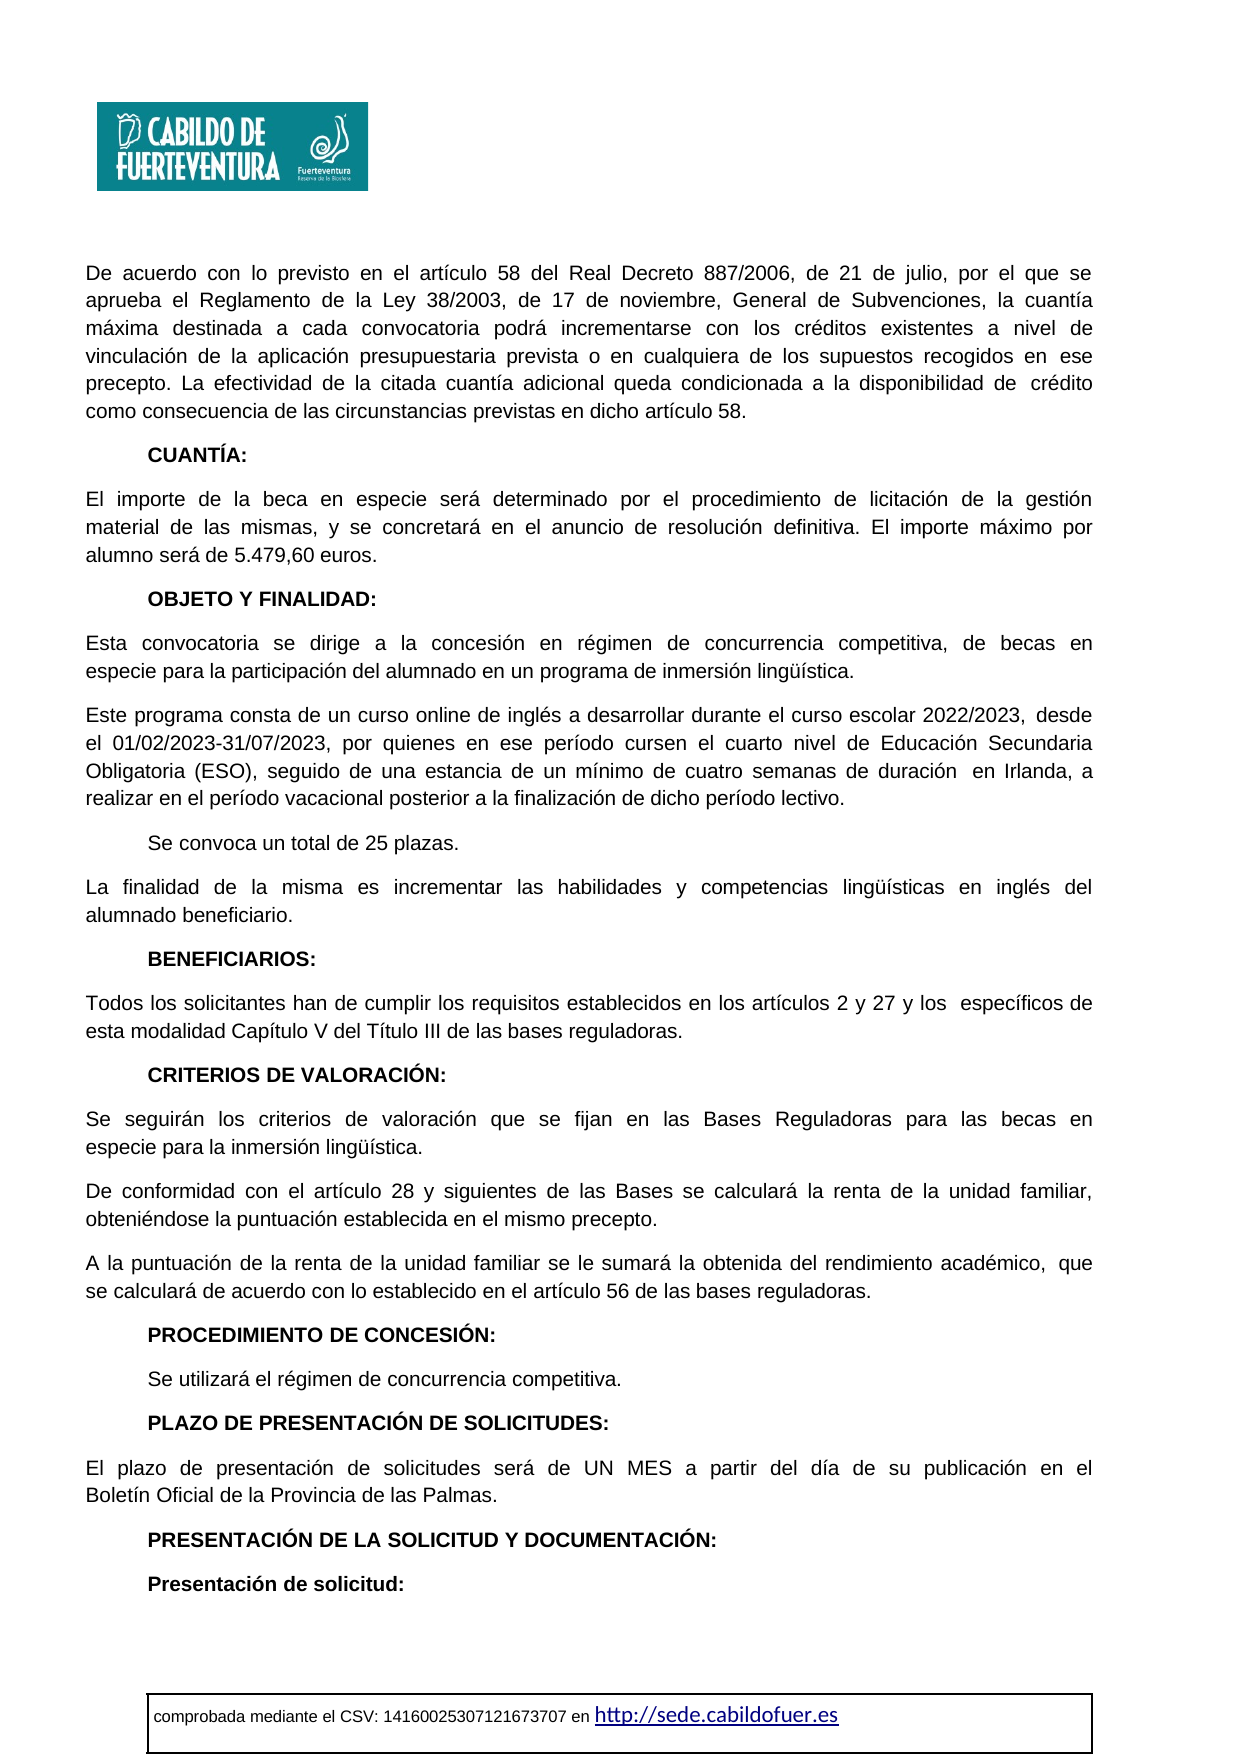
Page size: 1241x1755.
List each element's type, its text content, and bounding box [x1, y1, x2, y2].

subtitle PLAZO DE PRESENTACIÓN DE SOLICITUDES: [147, 1411, 1107, 1435]
text Presentación de solicitud: [147, 1572, 1107, 1596]
text Se seguirán los criterios de valoración que se fijan en las Bases Reguladoras para las becas en especie para la inmersión lingüística. [85, 1107, 1093, 1159]
text Se utilizará el régimen de concurrencia competitiva. [147, 1367, 1107, 1391]
text Todos los solicitantes han de cumplir los requisitos establecidos en los artículos 2 y 27 y los específicos de esta modalidad Capítulo V del Título III de las bases reguladoras. [85, 991, 1093, 1042]
text La finalidad de la misma es incrementar las habilidades y competencias lingüísticas en inglés del alumnado beneficiario. [85, 875, 1093, 926]
subtitle PRESENTACIÓN DE LA SOLICITUD Y DOCUMENTACIÓN: [147, 1527, 1107, 1551]
subtitle CRITERIOS DE VALORACIÓN: [147, 1063, 1107, 1087]
subtitle BENEFICIARIOS: [147, 947, 1107, 971]
subtitle PROCEDIMIENTO DE CONCESIÓN: [147, 1323, 1107, 1347]
text De acuerdo con lo previsto en el artículo 58 del Real Decreto 887/2006, de 21 de julio, por el que se aprueba el Reglamento de la Ley 38/2003, de 17 de noviembre, General de Subvenciones, la cuantía máxima destinada a cada convocatoria podrá incrementarse con los créditos existentes a nivel de vinculación de la aplicación presupuestaria prevista o en cualquiera de los supuestos recogidos en ese precepto. La efectividad de la citada cuantía adicional queda condicionada a la disponibilidad de crédito como consecuencia de las circunstancias previstas en dicho artículo 58. [85, 260, 1093, 423]
text El importe de la beca en especie será determinado por el procedimiento de licitación de la gestión material de las mismas, y se concretará en el anuncio de resolución definitiva. El importe máximo por alumno será de 5.479,60 euros. [85, 487, 1093, 567]
subtitle CUANTÍA: [147, 443, 1107, 467]
text Esta convocatoria se dirige a la concesión en régimen de concurrencia competitiva, de becas en especie para la participación del alumnado en un programa de inmersión lingüística. [85, 631, 1093, 683]
text Se convoca un total de 25 plazas. [147, 831, 1107, 854]
text De conformidad con el artículo 28 y siguientes de las Bases se calculará la renta de la unidad familiar, obteniéndose la puntuación establecida en el mismo precepto. [85, 1179, 1093, 1231]
text A la puntuación de la renta de la unidad familiar se le sumará la obtenida del rendimiento académico, que se calculará de acuerdo con lo establecido en el artículo 56 de las bases reguladoras. [85, 1251, 1093, 1303]
subtitle OBJETO Y FINALIDAD: [147, 587, 1107, 611]
text Este programa consta de un curso online de inglés a desarrollar durante el curso escolar 2022/2023, desde el 01/02/2023-31/07/2023, por quienes en ese período cursen el cuarto nivel de Educación Secundaria Obligatoria (ESO), seguido de una estancia de un mínimo de cuatro semanas de duración en Irlanda, a realizar en el período vacacional posterior a la finalización de dicho período lectivo. [85, 703, 1093, 810]
text El plazo de presentación de solicitudes será de UN MES a partir del día de su publicación en el Boletín Oficial de la Provincia de las Palmas. [85, 1455, 1093, 1507]
